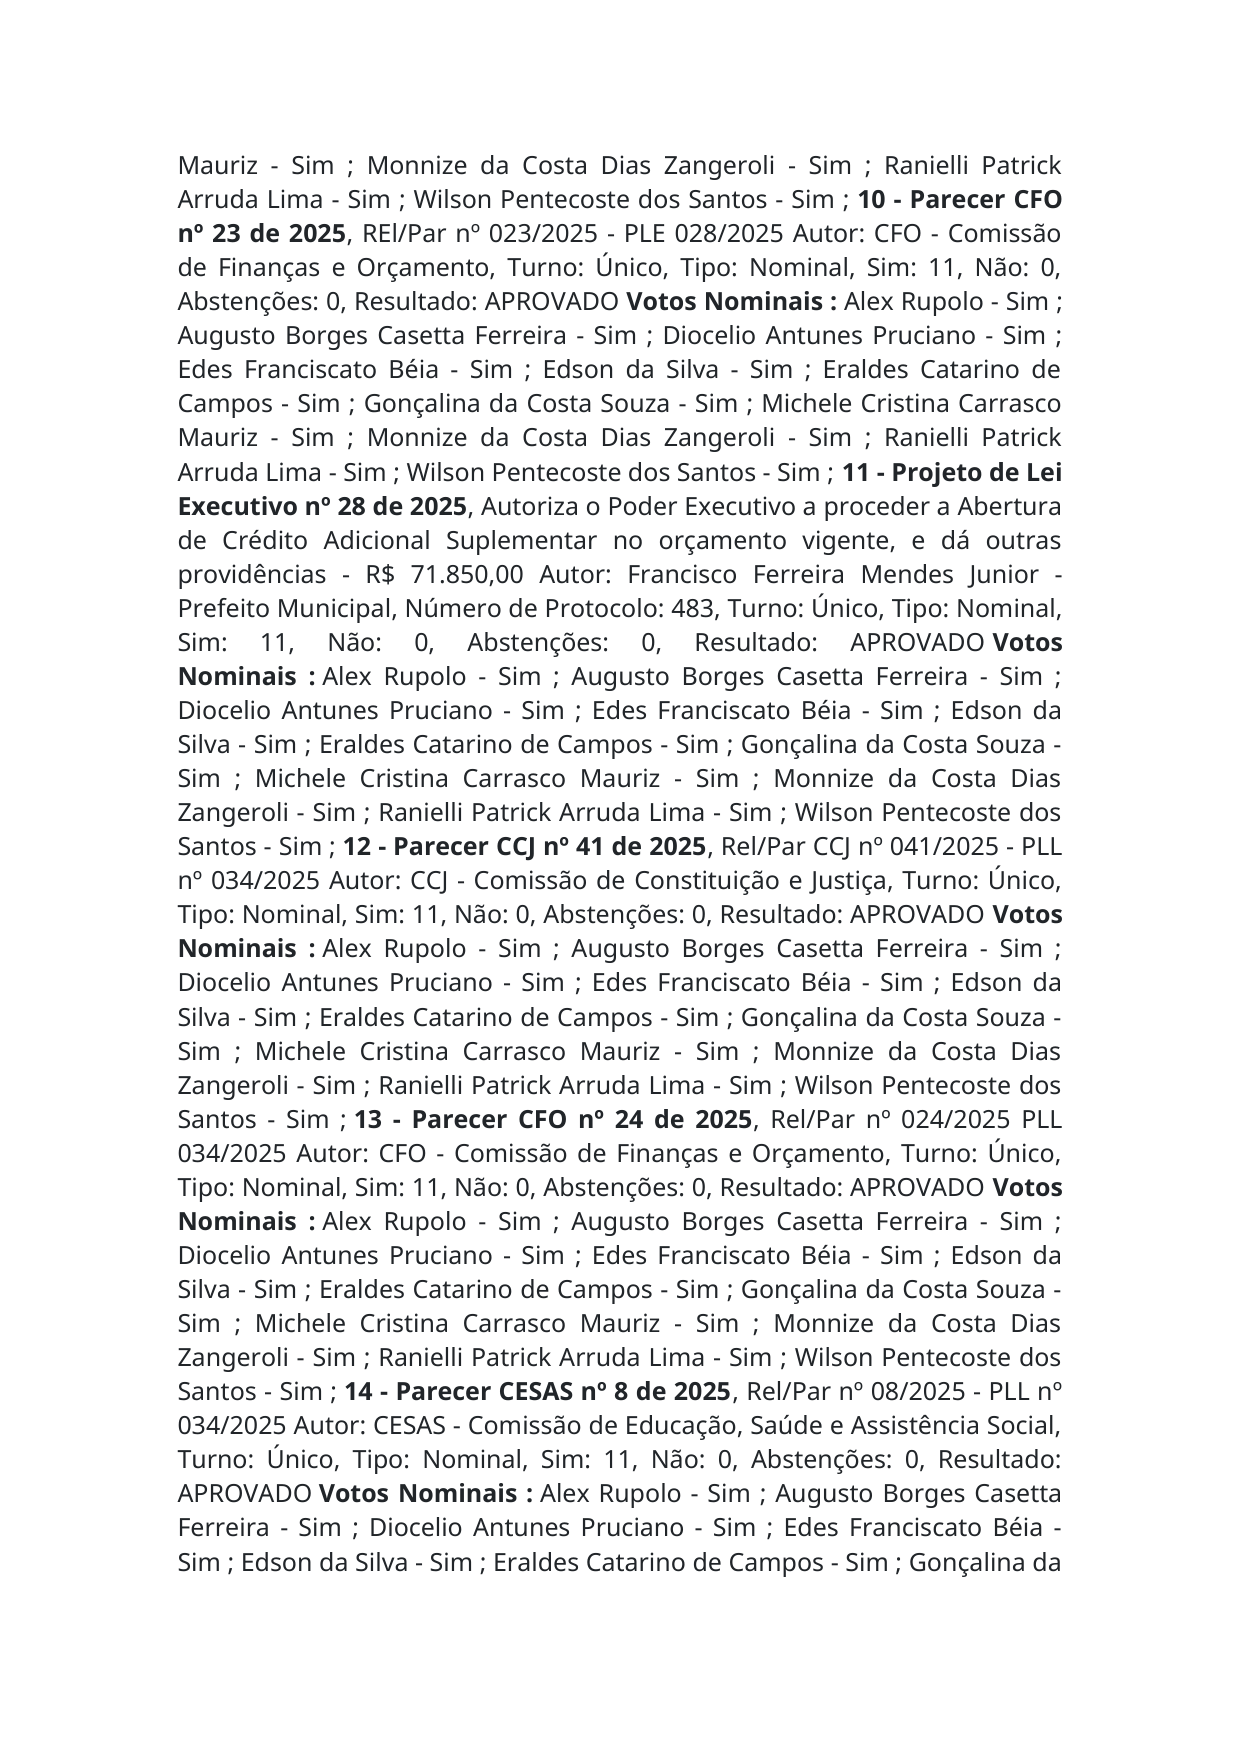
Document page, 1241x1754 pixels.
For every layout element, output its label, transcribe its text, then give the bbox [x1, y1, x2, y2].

text Mauriz - Sim ; Monnize da Costa Dias Zangeroli - Sim ; Ranielli Patrick Arruda Lima - Sim ; Wilson Pentecoste dos Santos - Sim ; 10 - Parecer CFO nº 23 de 2025, REl/Par nº 023/2025 - PLE 028/2025 Autor: CFO - Comissão de Finanças e Orçamento, Turno: Único, Tipo: Nominal, Sim: 11, Não: 0, Abstenções: 0, Resultado: APROVADO Votos Nominais : Alex Rupolo - Sim ; Augusto Borges Casetta Ferreira - Sim ; Diocelio Antunes Pruciano - Sim ; Edes Franciscato Béia - Sim ; Edson da Silva - Sim ; Eraldes Catarino de Campos - Sim ; Gonçalina da Costa Souza - Sim ; Michele Cristina Carrasco Mauriz - Sim ; Monnize da Costa Dias Zangeroli - Sim ; Ranielli Patrick Arruda Lima - Sim ; Wilson Pentecoste dos Santos - Sim ; 11 - Projeto de Lei Executivo nº 28 de 2025, Autoriza o Poder Executivo a proceder a Abertura de Crédito Adicional Suplementar no orçamento vigente, e dá outras providências - R$ 71.850,00 Autor: Francisco Ferreira Mendes Junior - Prefeito Municipal, Número de Protocolo: 483, Turno: Único, Tipo: Nominal, Sim: 11, Não: 0, Abstenções: 0, Resultado: APROVADO Votos Nominais : Alex Rupolo - Sim ; Augusto Borges Casetta Ferreira - Sim ; Diocelio Antunes Pruciano - Sim ; Edes Franciscato Béia - Sim ; Edson da Silva - Sim ; Eraldes Catarino de Campos - Sim ; Gonçalina da Costa Souza - Sim ; Michele Cristina Carrasco Mauriz - Sim ; Monnize da Costa Dias Zangeroli - Sim ; Ranielli Patrick Arruda Lima - Sim ; Wilson Pentecoste dos Santos - Sim ; 12 - Parecer CCJ nº 41 de 2025, Rel/Par CCJ nº 041/2025 - PLL nº 034/2025 Autor: CCJ - Comissão de Constituição e Justiça, Turno: Único, Tipo: Nominal, Sim: 11, Não: 0, Abstenções: 0, Resultado: APROVADO Votos Nominais : Alex Rupolo - Sim ; Augusto Borges Casetta Ferreira - Sim ; Diocelio Antunes Pruciano - Sim ; Edes Franciscato Béia - Sim ; Edson da Silva - Sim ; Eraldes Catarino de Campos - Sim ; Gonçalina da Costa Souza - Sim ; Michele Cristina Carrasco Mauriz - Sim ; Monnize da Costa Dias Zangeroli - Sim ; Ranielli Patrick Arruda Lima - Sim ; Wilson Pentecoste dos Santos - Sim ; 13 - Parecer CFO nº 24 de 2025, Rel/Par nº 024/2025 PLL 034/2025 Autor: CFO - Comissão de Finanças e Orçamento, Turno: Único, Tipo: Nominal, Sim: 11, Não: 0, Abstenções: 0, Resultado: APROVADO Votos Nominais : Alex Rupolo - Sim ; Augusto Borges Casetta Ferreira - Sim ; Diocelio Antunes Pruciano - Sim ; Edes Franciscato Béia - Sim ; Edson da Silva - Sim ; Eraldes Catarino de Campos - Sim ; Gonçalina da Costa Souza - Sim ; Michele Cristina Carrasco Mauriz - Sim ; Monnize da Costa Dias Zangeroli - Sim ; Ranielli Patrick Arruda Lima - Sim ; Wilson Pentecoste dos Santos - Sim ; 14 - Parecer CESAS nº 8 de 2025, Rel/Par nº 08/2025 - PLL nº 034/2025 Autor: CESAS - Comissão de Educação, Saúde e Assistência Social, Turno: Único, Tipo: Nominal, Sim: 11, Não: 0, Abstenções: 0, Resultado: APROVADO Votos Nominais : Alex Rupolo - Sim ; Augusto Borges Casetta Ferreira - Sim ; Diocelio Antunes Pruciano - Sim ; Edes Franciscato Béia - Sim ; Edson da Silva - Sim ; Eraldes Catarino de Campos - Sim ; Gonçalina da [177, 148, 1063, 1578]
